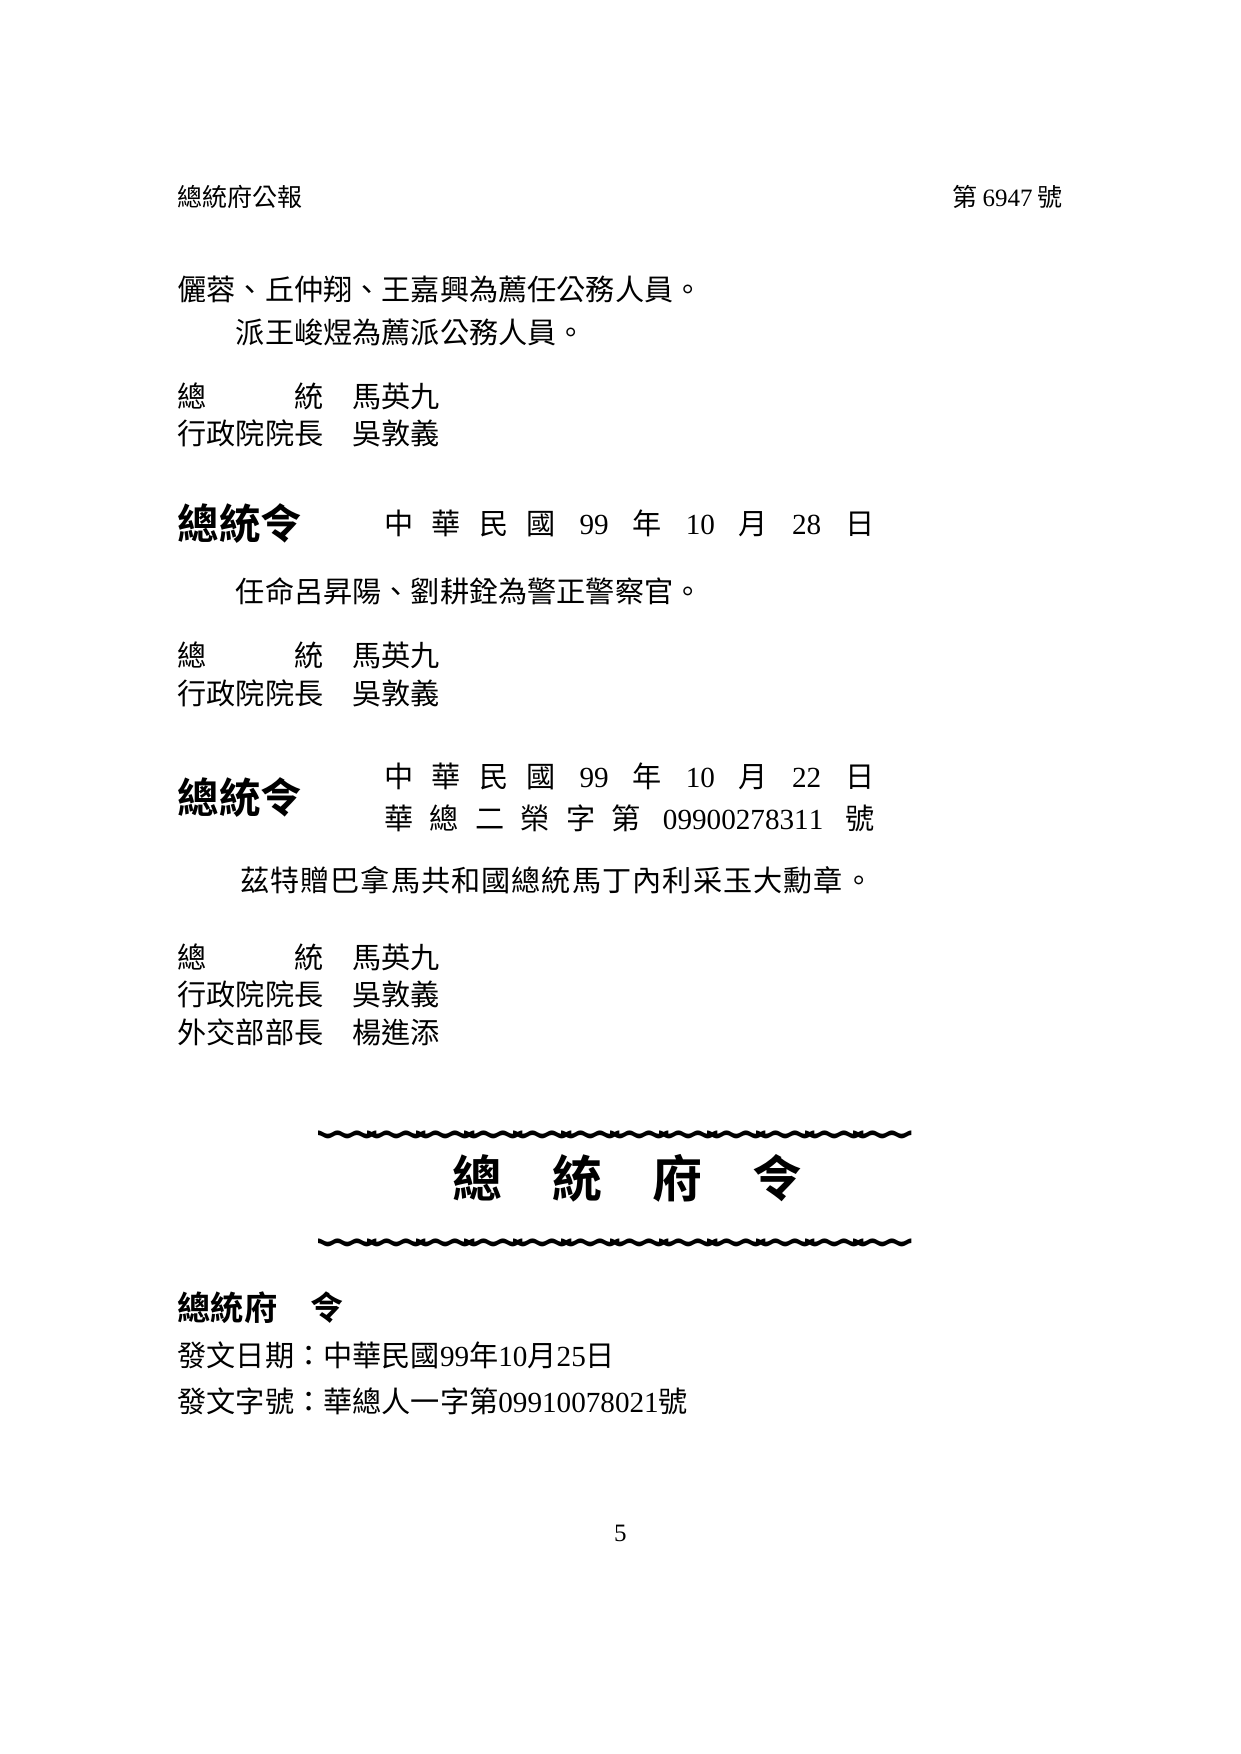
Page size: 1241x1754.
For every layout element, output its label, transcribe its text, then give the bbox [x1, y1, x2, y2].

text 派王峻煜為薦派公務人員。 [177, 309, 1063, 352]
text 總 統 馬英九 [177, 938, 1063, 976]
text 總統府 令 [177, 1284, 1063, 1330]
table_header 中華民國99年10月28日 [381, 477, 877, 566]
text ﹏﹏﹏﹏﹏﹏﹏﹏﹏﹏﹏﹏ [177, 1113, 1063, 1138]
text 發文字號：華總人一字第09910078021號 [177, 1376, 1063, 1422]
table_header 總統令 [174, 737, 381, 855]
text 茲特贈巴拿馬共和國總統馬丁內利采玉大勳章。 [177, 855, 1063, 901]
table_header 總統令 [174, 477, 381, 566]
text 行政院院長 吳敦義 [177, 976, 1063, 1013]
text 總 統 馬英九 [177, 377, 1063, 415]
text 行政院院長 吳敦義 [177, 674, 1063, 712]
text 總 統 府 令 [192, 1151, 1063, 1209]
table_header 中華民國99年10月22日 華總二榮字第09900278311號 [381, 737, 877, 855]
text 行政院院長 吳敦義 [177, 415, 1063, 452]
text 任命呂昇陽、劉耕銓為警正警察官。 [177, 566, 1063, 612]
text 發文日期：中華民國99年10月25日 [177, 1330, 1063, 1376]
text 儷蓉、丘仲翔、王嘉興為薦任公務人員。 [177, 266, 1063, 309]
text 總 統 馬英九 [177, 637, 1063, 674]
text 外交部部長 楊進添 [177, 1013, 1063, 1051]
text ﹏﹏﹏﹏﹏﹏﹏﹏﹏﹏﹏﹏ [177, 1222, 1063, 1247]
